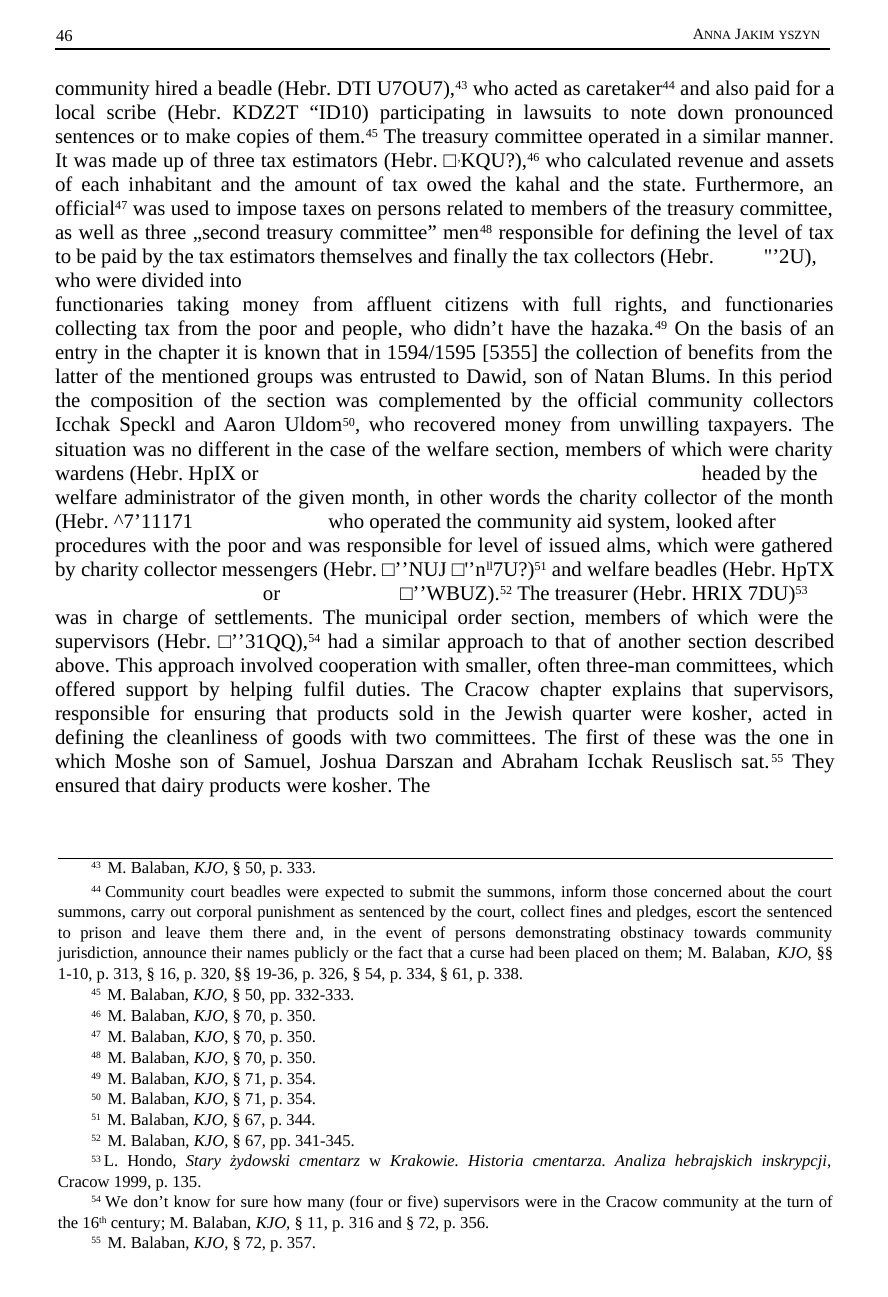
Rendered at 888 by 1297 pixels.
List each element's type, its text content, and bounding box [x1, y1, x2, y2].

text was in charge of settlements. The municipal order section, members of which were the supervisors (Hebr. □’’31QQ),54 had a similar approach to that of another section described above. This approach involved cooperation with smaller, often three-man committees, which offered support by helping fulfil duties. The Cracow chapter explains that supervisors, responsible for ensuring that products sold in the Jewish quarter were kosher, acted in defining the cleanliness of goods with two committees. The first of these was the one in which Moshe son of Samuel, Joshua Darszan and Abraham Icchak Reuslisch sat.55 They ensured that dairy products were kosher. The [55, 605, 835, 797]
text 50 M. Balaban, KJO, § 71, p. 354. [58, 1089, 833, 1108]
text 44 Community court beadles were expected to submit the summons, inform those concerned about the court summons, carry out corporal punishment as sentenced by the court, collect fines and pledges, escort the sentenced to prison and leave them there and, in the event of persons demonstrating obstinacy towards community jurisdiction, announce their names publicly or the fact that a curse had been placed on them; M. Balaban, KJO, §§ 1-10, p. 313, § 16, p. 320, §§ 19-36, p. 326, § 54, p. 334, § 61, p. 338. [58, 881, 833, 983]
text welfare administrator of the given month, in other words the charity collector of the month (Hebr. ^7’11171 who operated the community aid system, looked after [55, 484, 835, 533]
text 45 M. Balaban, KJO, § 50, pp. 332-333. [58, 984, 833, 1004]
text procedures with the poor and was responsible for level of issued alms, which were gathered by charity collector messengers (Hebr. □’’NUJ □'’nll7U?)51 and welfare beadles (Hebr. HpTX or □’’WBUZ).52 The treasurer (Hebr. HRIX 7DU)53 [55, 533, 835, 605]
text 53 L. Hondo, Stary żydowski cmentarz w Krakowie. Historia cmentarza. Analiza hebrajskich inskrypcji, Cracow 1999, p. 135. [58, 1151, 833, 1191]
text 47 M. Balaban, KJO, § 70, p. 350. [58, 1026, 833, 1046]
text Anna Jakim yszyn [693, 24, 829, 42]
text 43 M. Balaban, KJO, § 50, p. 333. [58, 859, 833, 877]
text 52 M. Balaban, KJO, § 67, pp. 341-345. [58, 1131, 833, 1150]
text 48 M. Balaban, KJO, § 70, p. 350. [58, 1047, 833, 1067]
text functionaries taking money from affluent citizens with full rights, and functionaries collecting tax from the poor and people, who didn’t have the hazaka.49 On the basis of an entry in the chapter it is known that in 1594/1595 [5355] the collection of benefits from the latter of the mentioned groups was entrusted to Dawid, son of Natan Blums. In this period the composition of the section was complemented by the official community collectors Icchak Speckl and Aaron Uldom50, who recovered money from unwilling taxpayers. The situation was no different in the case of the welfare section, members of which were charity wardens (Hebr. HpIX or headed by the [55, 292, 835, 484]
text 55 M. Balaban, KJO, § 72, p. 357. [58, 1233, 833, 1252]
text 51 M. Balaban, KJO, § 67, p. 344. [58, 1109, 833, 1129]
text 54 We don’t know for sure how many (four or five) supervisors were in the Cracow community at the turn of the 16th century; M. Balaban, KJO, § 11, p. 316 and § 72, p. 356. [58, 1192, 833, 1232]
text 46 [56, 26, 80, 45]
text 49 M. Balaban, KJO, § 71, p. 354. [58, 1068, 833, 1088]
text community hired a beadle (Hebr. DTI U7OU7),43 who acted as caretaker44 and also paid for a local scribe (Hebr. KDZ2T “ID10) participating in lawsuits to note down pronounced sentences or to make copies of them.45 The treasury committee operated in a similar manner. It was made up of three tax estimators (Hebr. □,KQU?),46 who calculated revenue and assets of each inhabitant and the amount of tax owed the kahal and the state. Furthermore, an official47 was used to impose taxes on persons related to members of the treasury committee, as well as three „second treasury committee” men48 responsible for defining the level of tax to be paid by the tax estimators themselves and finally the tax collectors (Hebr. "’2U), who were divided into [55, 76, 835, 292]
text 46 M. Balaban, KJO, § 70, p. 350. [58, 1006, 833, 1025]
